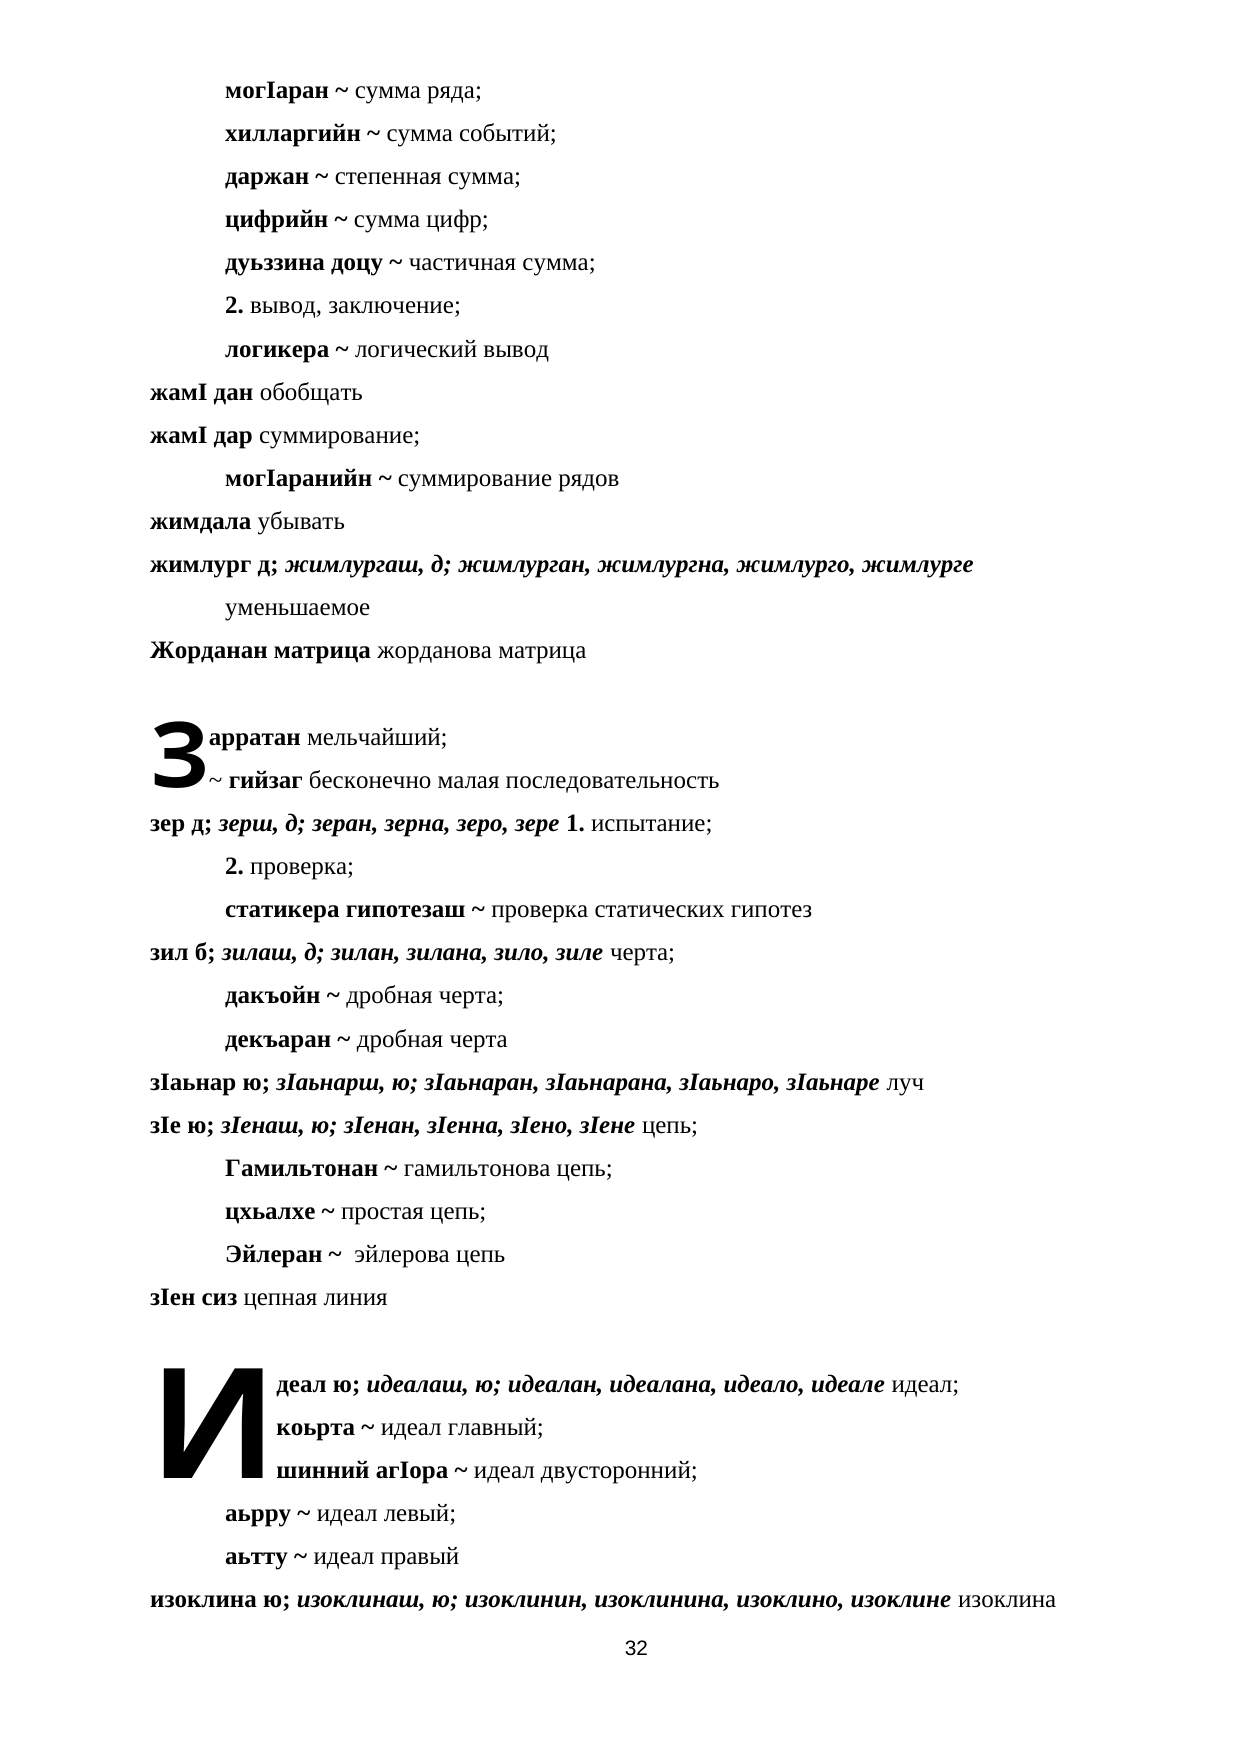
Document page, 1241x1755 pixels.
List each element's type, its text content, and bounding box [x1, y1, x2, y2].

text зил б; зилаш, д; зилан, зилана, зило, зиле черта; дакъойн ~ дробная черта; декъаран ~ дробная черта [150, 937, 1122, 1052]
text жимдала убывать [150, 506, 1122, 535]
text зӀе ю; зӀенаш, ю; зӀенан, зӀенна, зӀено, зӀене цепь; Гамильтонан ~ гамильтонова цепь; цхьалхе ~ простая цепь; Эйлеран ~ эйлерова цепь [150, 1110, 1122, 1268]
text могӀаран ~ сумма ряда; хилларгийн ~ сумма событий; даржан ~ степенная сумма; цифрийн ~ сумма цифр; дуьззина доцу ~ частичная сумма; 2. вывод, заключение; логикера ~ логический вывод [150, 75, 1122, 362]
text жимлург д; жимлургаш, д; жимлурган, жимлургна, жимлурго, жимлурге уменьшаемое [150, 549, 1122, 621]
text жамӀ дар суммирование; могӀаранийн ~ суммирование рядов [150, 420, 1122, 492]
text изоклина ю; изоклинаш, ю; изоклинин, изоклинина, изоклино, изоклине изоклина [150, 1584, 1122, 1613]
text Идеал ю; идеалаш, ю; идеалан, идеалана, идеало, идеале идеал; коьрта ~ идеал главный; шинний агӀора ~ идеал двусторонний; аьрру ~ идеал левый; аьтту ~ идеал правый [150, 1369, 1122, 1570]
text зӀен сиз цепная линия [150, 1282, 1122, 1311]
text жамӀ дан обобщать [150, 377, 1122, 406]
text зӀаьнар ю; зӀаьнарш, ю; зӀаьнаран, зӀаьнарана, зӀаьнаро, зӀаьнаре луч [150, 1067, 1122, 1096]
text Жорданан матрица жорданова матрица [150, 636, 1122, 664]
text Зарратан мельчайший; ~ гийзаг бесконечно малая последовательность [150, 722, 1122, 794]
text зер д; зерш, д; зеран, зерна, зеро, зере 1. испытание; 2. проверка; статикера гипотезаш ~ проверка статических гипотез [150, 808, 1122, 923]
